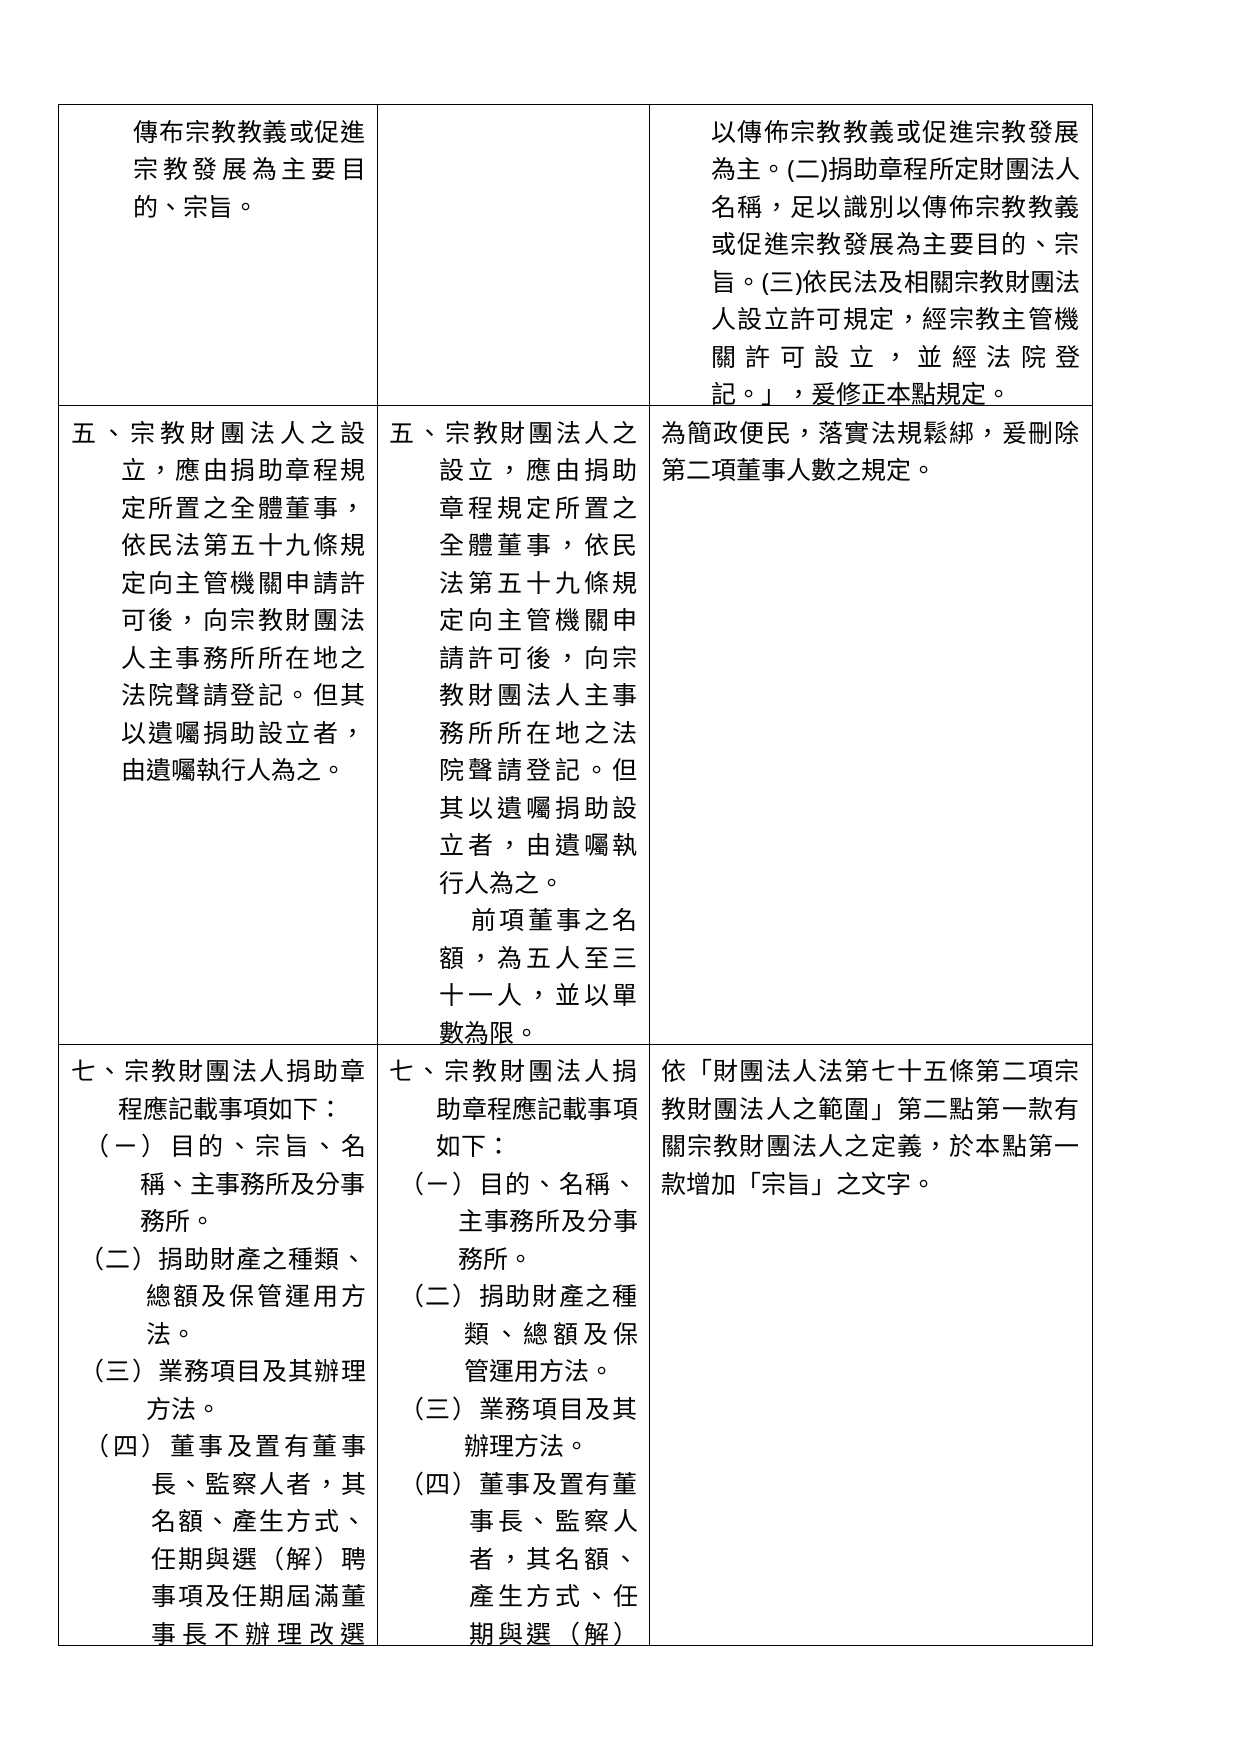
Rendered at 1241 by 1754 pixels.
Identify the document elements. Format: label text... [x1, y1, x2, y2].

table_cell 五、宗教財團法人之設立，應由捐助章程規定所置之全體董事，依民法第五十九條規定向主管機關申請許可後，向宗教財團法人主事務所所在地之法院聲請登記。但其以遺囑捐助設立者，由遺囑執行人為之。 前項董事之名額，為五人至三十一人，並以單數為限。 [378, 406, 649, 1044]
table_cell 以傳佈宗教教義或促進宗教發展為主。(二)捐助章程所定財團法人名稱，足以識別以傳佈宗教教義或促進宗教發展為主要目的、宗旨。(三)依民法及相關宗教財團法人設立許可規定，經宗教主管機關許可設立，並經法院登記。」，爰修正本點規定。 [650, 105, 1092, 405]
table_cell [378, 105, 649, 405]
table_cell 七、宗教財團法人捐助章程應記載事項如下： （ㄧ）目的、名稱、主事務所及分事務所。 （二）捐助財產之種類、總額及保管運用方法。 （三）業務項目及其辦理方法。 （四）董事及置有董事長、監察人者，其名額、產生方式、任期與選（解） [378, 1045, 649, 1645]
table_cell 傳布宗教教義或促進宗教發展為主要目的、宗旨。 [59, 105, 377, 405]
table_cell 五、宗教財團法人之設立，應由捐助章程規定所置之全體董事，依民法第五十九條規定向主管機關申請許可後，向宗教財團法人主事務所所在地之法院聲請登記。但其以遺囑捐助設立者，由遺囑執行人為之。 [59, 406, 377, 1044]
table_cell 為簡政便民，落實法規鬆綁，爰刪除第二項董事人數之規定。 [650, 406, 1092, 1044]
table_cell 七、宗教財團法人捐助章程應記載事項如下： （ㄧ）目的、宗旨、名稱、主事務所及分事務所。 （二）捐助財產之種類、總額及保管運用方法。 （三）業務項目及其辦理方法。 （四）董事及置有董事長、監察人者，其名額、產生方式、任期與選（解）聘事項及任期屆滿董事長不辦理改選 [59, 1045, 377, 1645]
table_cell 依「財團法人法第七十五條第二項宗教財團法人之範圍」第二點第一款有關宗教財團法人之定義，於本點第一款增加「宗旨」之文字。 [650, 1045, 1092, 1645]
